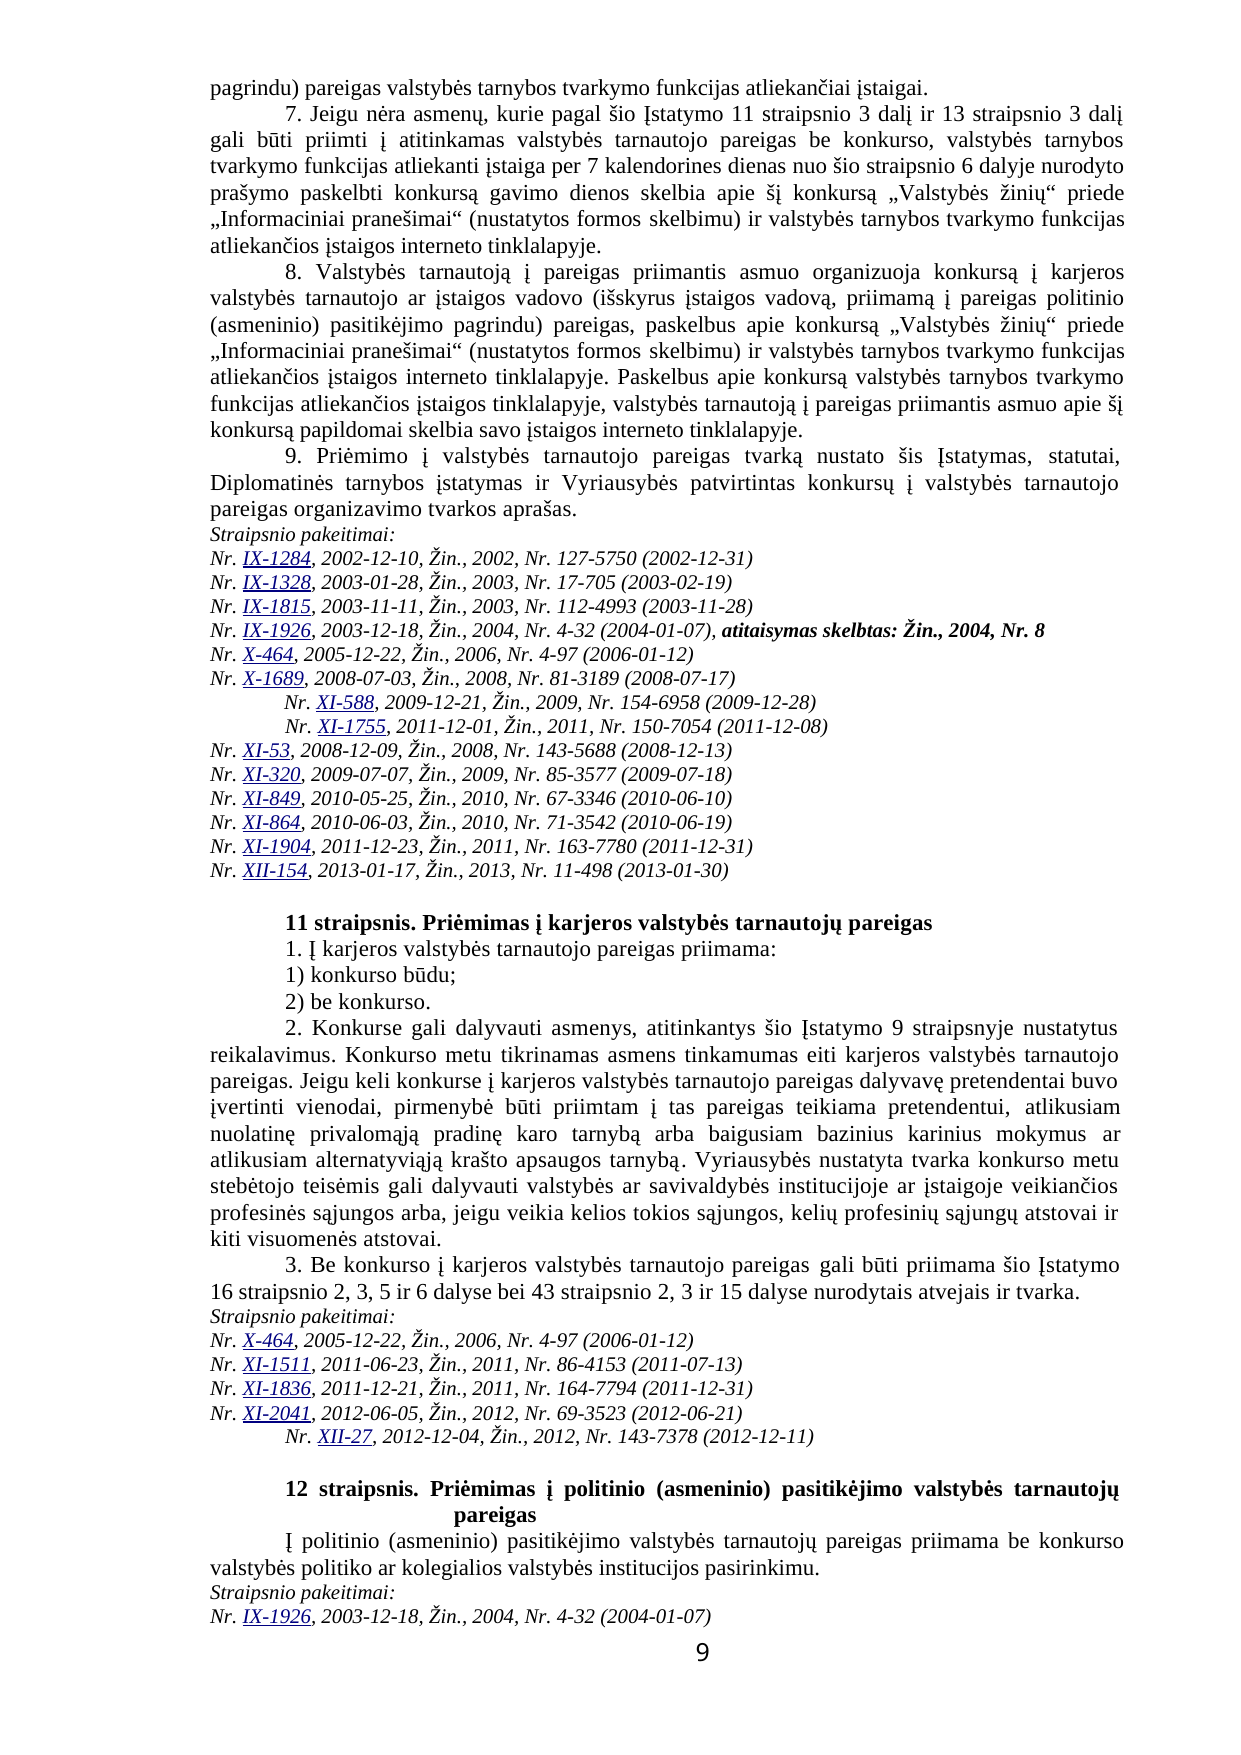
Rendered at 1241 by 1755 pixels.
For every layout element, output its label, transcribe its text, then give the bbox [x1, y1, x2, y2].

text Nr. XI-1755, 2011-12-01, Žin., 2011, Nr. 150-7054 (2011-12-08) [285, 714, 1120, 738]
text Nr. X-464, 2005-12-22, Žin., 2006, Nr. 4-97 (2006-01-12) [210, 642, 1120, 666]
text Nr. XI-53, 2008-12-09, Žin., 2008, Nr. 143-5688 (2008-12-13) [210, 738, 1120, 762]
text Straipsnio pakeitimai: [210, 522, 1126, 546]
text Nr. XI-849, 2010-05-25, Žin., 2010, Nr. 67-3346 (2010-06-10) [210, 786, 1120, 810]
text 1) konkurso būdu; [210, 962, 1126, 988]
text 7. Jeigu nėra asmenų, kurie pagal šio Įstatymo 11 straipsnio 3 dalį ir 13 straipsnio 3 dalį gali būti priimti į atitinkamas valstybės tarnautojo pareigas be konkurso, valstybės tarnybos tvarkymo funkcijas atliekanti įstaiga per 7 kalendorines dienas nuo šio straipsnio 6 dalyje nurodyto prašymo paskelbti konkursą gavimo dienos skelbia apie šį konkursą „Valstybės žinių“ priede „Informaciniai pranešimai“ (nustatytos formos skelbimu) ir valstybės tarnybos tvarkymo funkcijas atliekančios įstaigos interneto tinklalapyje. [210, 100, 1126, 258]
text 9. Priėmimo į valstybės tarnautojo pareigas tvarką nustato šis Įstatymas, statutai, Diplomatinės tarnybos įstatymas ir Vyriausybės patvirtintas konkursų į valstybės tarnautojo pareigas organizavimo tvarkos aprašas. [210, 442, 1120, 522]
text Nr. IX-1815, 2003-11-11, Žin., 2003, Nr. 112-4993 (2003-11-28) [210, 594, 1120, 618]
text Nr. X-1689, 2008-07-03, Žin., 2008, Nr. 81-3189 (2008-07-17) [210, 666, 1120, 690]
text Nr. XI-320, 2009-07-07, Žin., 2009, Nr. 85-3577 (2009-07-18) [210, 762, 1120, 786]
text Nr. X-464, 2005-12-22, Žin., 2006, Nr. 4-97 (2006-01-12) [210, 1328, 1120, 1352]
text Straipsnio pakeitimai: [210, 1304, 1126, 1328]
text Nr. XI-2041, 2012-06-05, Žin., 2012, Nr. 69-3523 (2012-06-21) [210, 1400, 1120, 1424]
text Nr. XI-1511, 2011-06-23, Žin., 2011, Nr. 86-4153 (2011-07-13) [210, 1352, 1120, 1376]
text Nr. IX-1284, 2002-12-10, Žin., 2002, Nr. 127-5750 (2002-12-31) [210, 546, 1126, 570]
text Nr. IX-1926, 2003-12-18, Žin., 2004, Nr. 4-32 (2004-01-07), atitaisymas skelbtas: Žin., 2004, Nr. 8 [210, 618, 1120, 642]
text Į politinio (asmeninio) pasitikėjimo valstybės tarnautojų pareigas priimama be konkurso valstybės politiko ar kolegialios valstybės institucijos pasirinkimu. [210, 1528, 1126, 1580]
text Nr. IX-1926, 2003-12-18, Žin., 2004, Nr. 4-32 (2004-01-07) [210, 1604, 1120, 1628]
text Nr. XI-1836, 2011-12-21, Žin., 2011, Nr. 164-7794 (2011-12-31) [210, 1376, 1120, 1400]
text 2) be konkurso. [210, 988, 1126, 1014]
text pagrindu) pareigas valstybės tarnybos tvarkymo funkcijas atliekančiai įstaigai. [210, 73, 1126, 100]
text Nr. XII-154, 2013-01-17, Žin., 2013, Nr. 11-498 (2013-01-30) [210, 858, 1120, 882]
text 8. Valstybės tarnautoją į pareigas priimantis asmuo organizuoja konkursą į karjeros valstybės tarnautojo ar įstaigos vadovo (išskyrus įstaigos vadovą, priimamą į pareigas politinio (asmeninio) pasitikėjimo pagrindu) pareigas, paskelbus apie konkursą „Valstybės žinių“ priede „Informaciniai pranešimai“ (nustatytos formos skelbimu) ir valstybės tarnybos tvarkymo funkcijas atliekančios įstaigos interneto tinklalapyje. Paskelbus apie konkursą valstybės tarnybos tvarkymo funkcijas atliekančios įstaigos tinklalapyje, valstybės tarnautoją į pareigas priimantis asmuo apie šį konkursą papildomai skelbia savo įstaigos interneto tinklalapyje. [210, 258, 1126, 442]
text Nr. XI-588, 2009-12-21, Žin., 2009, Nr. 154-6958 (2009-12-28) [210, 690, 1120, 714]
text Nr. XI-1904, 2011-12-23, Žin., 2011, Nr. 163-7780 (2011-12-31) [210, 834, 1120, 858]
text 1. Į karjeros valstybės tarnautojo pareigas priimama: [210, 935, 1126, 962]
text Straipsnio pakeitimai: [210, 1580, 1120, 1604]
list 12 straipsnis. Priėmimas į politinio (asmeninio) pasitikėjimo valstybės tarnautojų pareigas [285, 1475, 1120, 1528]
text 3. Be konkurso į karjeros valstybės tarnautojo pareigas gali būti priimama šio Įstatymo 16 straipsnio 2, 3, 5 ir 6 dalyse bei 43 straipsnio 2, 3 ir 15 dalyse nurodytais atvejais ir tvarka. [210, 1251, 1120, 1304]
text Nr. XI-864, 2010-06-03, Žin., 2010, Nr. 71-3542 (2010-06-19) [210, 810, 1120, 834]
text Nr. IX-1328, 2003-01-28, Žin., 2003, Nr. 17-705 (2003-02-19) [210, 570, 1120, 594]
text Nr. XII-27, 2012-12-04, Žin., 2012, Nr. 143-7378 (2012-12-11) [210, 1424, 1120, 1448]
text 2. Konkurse gali dalyvauti asmenys, atitinkantys šio Įstatymo 9 straipsnyje nustatytus reikalavimus. Konkurso metu tikrinamas asmens tinkamumas eiti karjeros valstybės tarnautojo pareigas. Jeigu keli konkurse į karjeros valstybės tarnautojo pareigas dalyvavę pretendentai buvo įvertinti vienodai, pirmenybė būti priimtam į tas pareigas teikiama pretendentui, atlikusiam nuolatinę privalomąją pradinę karo tarnybą arba baigusiam bazinius karinius mokymus ar atlikusiam alternatyviąją krašto apsaugos tarnybą. Vyriausybės nustatyta tvarka konkurso metu stebėtojo teisėmis gali dalyvauti valstybės ar savivaldybės institucijoje ar įstaigoje veikiančios profesinės sąjungos arba, jeigu veikia kelios tokios sąjungos, kelių profesinių sąjungų atstovai ir kiti visuomenės atstovai. [210, 1014, 1120, 1251]
text 11 straipsnis. Priėmimas į karjeros valstybės tarnautojų pareigas [210, 909, 1126, 935]
